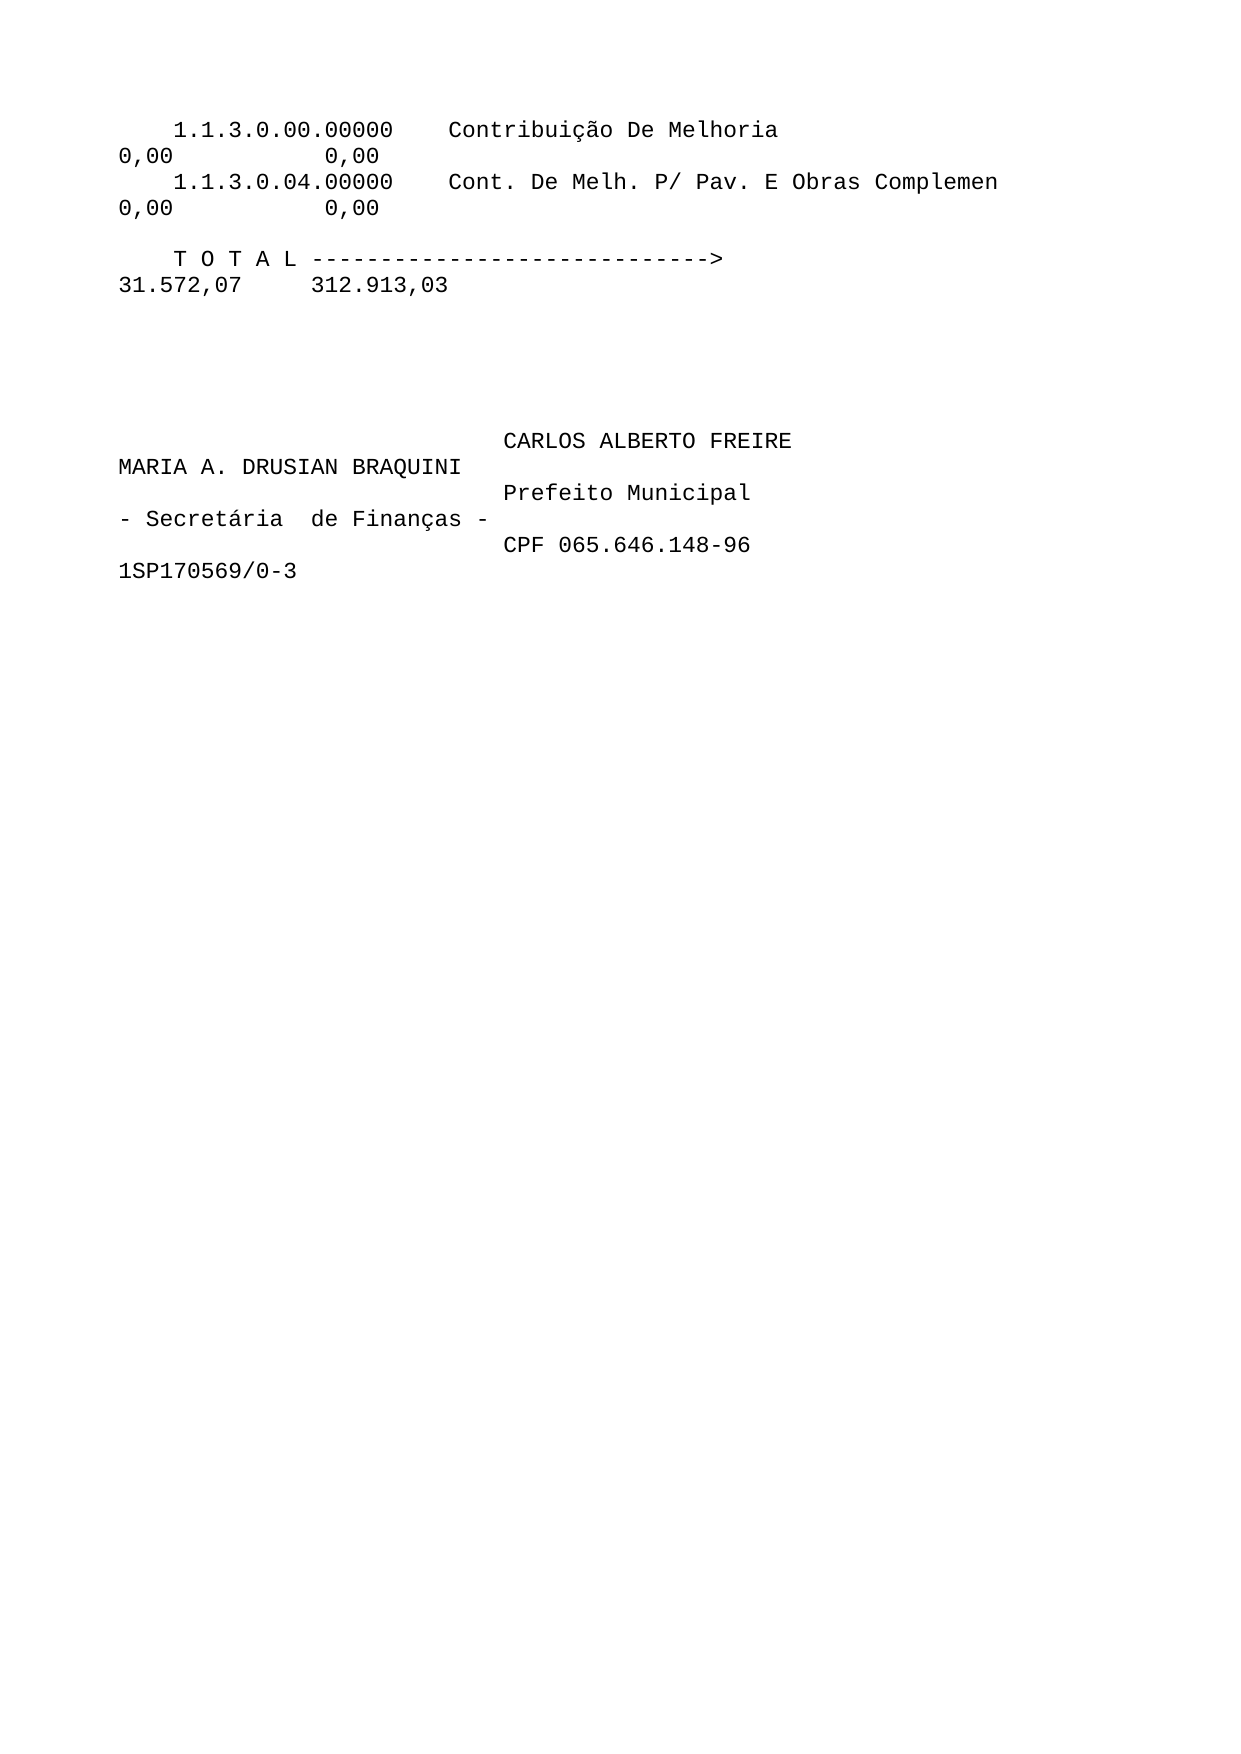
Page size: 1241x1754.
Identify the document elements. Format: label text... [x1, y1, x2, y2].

text CPF 065.646.148-96 1SP170569/0-3 [118, 533, 1122, 585]
text T O T A L -----------------------------> 31.572,07 312.913,03 [118, 248, 1122, 300]
text Prefeito Municipal - Secretária de Finanças - [118, 481, 1122, 533]
text CARLOS ALBERTO FREIRE MARIA A. DRUSIAN BRAQUINI [118, 429, 1122, 481]
text 1.1.3.0.00.00000 Contribuição De Melhoria 0,00 0,00 [118, 118, 1122, 170]
text 1.1.3.0.04.00000 Cont. De Melh. P/ Pav. E Obras Complemen 0,00 0,00 [118, 170, 1122, 222]
